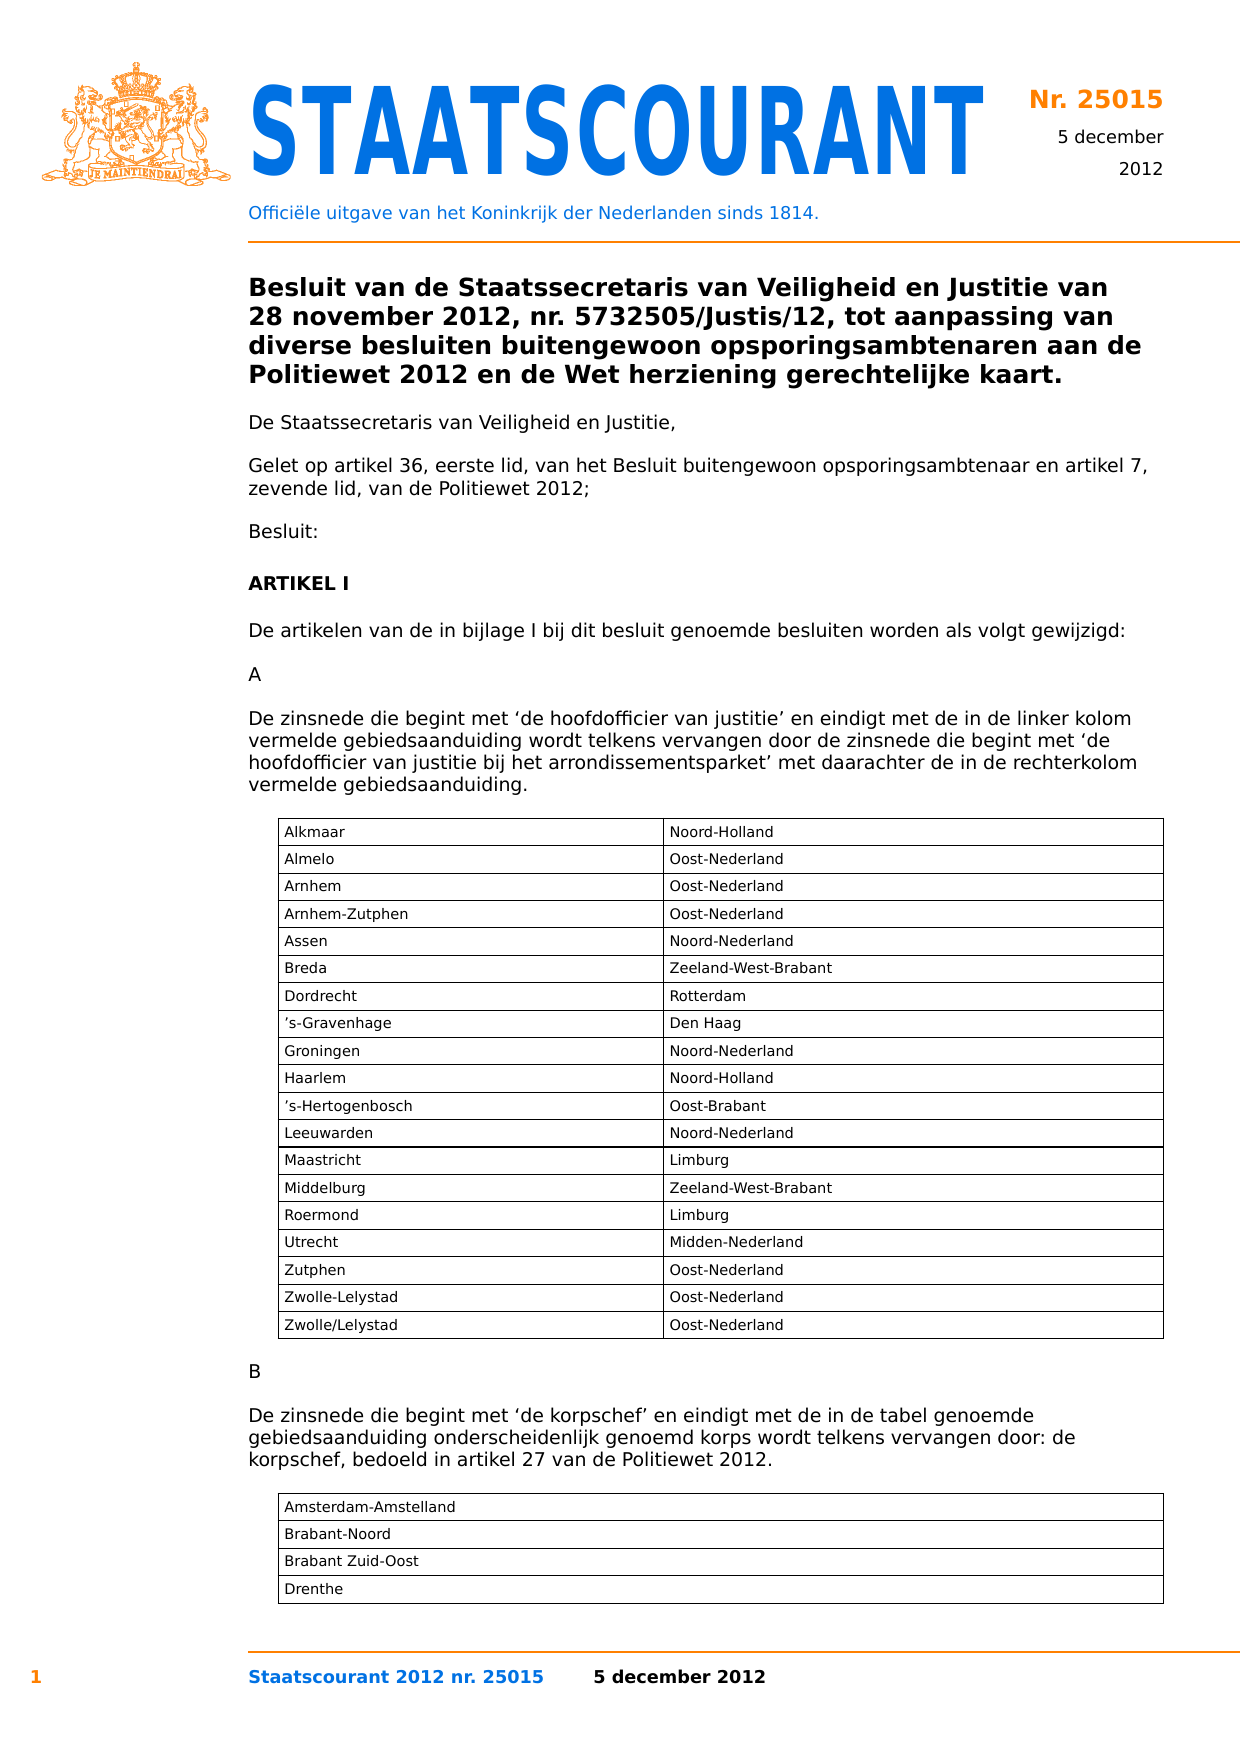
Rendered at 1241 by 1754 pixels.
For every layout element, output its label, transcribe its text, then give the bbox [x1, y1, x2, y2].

table_cell Zeeland-West-Brabant [664, 956, 1163, 982]
table_cell Assen [279, 928, 663, 955]
table_cell Noord-Nederland [664, 1120, 1163, 1146]
table_cell Limburg [664, 1202, 1163, 1229]
table_cell Zeeland-West-Brabant [664, 1175, 1163, 1201]
table_cell Brabant Zuid-Oost [279, 1549, 1163, 1575]
table_cell ’s-Hertogenbosch [279, 1093, 663, 1119]
text De zinsnede die begint met ‘de hoofdofficier van justitie’ en eindigt met de in de linker kolom vermelde gebiedsaanduiding wordt telkens vervangen door de zinsnede die begint met ‘de hoofdofficier van justitie bij het arrondissementsparket’ met daarachter de in de rechterkolom vermelde gebiedsaanduiding. [248, 708, 1163, 796]
table_cell Drenthe [279, 1576, 1163, 1602]
table_cell Utrecht [279, 1230, 663, 1256]
text Besluit: [248, 521, 1163, 543]
table_cell 5 december [998, 121, 1240, 153]
text De artikelen van de in bijlage I bij dit besluit genoemde besluiten worden als volgt gewijzigd: [248, 620, 1163, 642]
table_cell Oost-Brabant [664, 1093, 1163, 1119]
table_cell Noord-Holland [664, 1065, 1163, 1092]
table_header Alkmaar [279, 819, 663, 845]
table_cell Leeuwarden [279, 1120, 663, 1146]
table_cell Noord-Nederland [664, 1038, 1163, 1064]
table_cell Oost-Nederland [664, 901, 1163, 927]
table_header Noord-Holland [664, 819, 1163, 845]
table_cell Breda [279, 956, 663, 982]
table_cell Almelo [279, 846, 663, 872]
table_cell 2012 [998, 153, 1240, 203]
table_cell Zwolle/Lelystad [279, 1312, 663, 1338]
table_cell Zwolle-Lelystad [279, 1285, 663, 1311]
table_cell Limburg [664, 1148, 1163, 1174]
table_cell Oost-Nederland [664, 874, 1163, 900]
table_cell Arnhem [279, 874, 663, 900]
table_cell Oost-Nederland [664, 1312, 1163, 1338]
table_cell Roermond [279, 1202, 663, 1229]
text Gelet op artikel 36, eerste lid, van het Besluit buitengewoon opsporingsambtenaar en artikel 7, zevende lid, van de Politiewet 2012; [248, 455, 1163, 499]
table_cell Noord-Nederland [664, 928, 1163, 955]
table_header Nr. 25015 [998, 62, 1240, 121]
subtitle ARTIKEL I [248, 573, 1163, 595]
table_cell Oost-Nederland [664, 1285, 1163, 1311]
table_header STAATSCOURANT [248, 62, 998, 203]
subtitle Besluit van de Staatssecretaris van Veiligheid en Justitie van 28 november 2012, nr. 5732505/Justis/12, tot aanpassing van diverse besluiten buitengewoon opsporingsambtenaren aan de Politiewet 2012 en de Wet herziening gerechtelijke kaart. [248, 273, 1163, 390]
table_cell Maastricht [279, 1148, 663, 1174]
table_cell ’s-Gravenhage [279, 1011, 663, 1037]
table_cell Oost-Nederland [664, 1257, 1163, 1283]
table_cell Rotterdam [664, 983, 1163, 1009]
text B [248, 1361, 1163, 1383]
text De zinsnede die begint met ‘de korpschef’ en eindigt met de in de tabel genoemde gebiedsaanduiding onderscheidenlijk genoemd korps wordt telkens vervangen door: de korpschef, bedoeld in artikel 27 van de Politiewet 2012. [248, 1405, 1163, 1471]
table_header [25, 62, 248, 241]
table_header Amsterdam-Amstelland [279, 1494, 1163, 1520]
table_cell Haarlem [279, 1065, 663, 1092]
table_cell Den Haag [664, 1011, 1163, 1037]
text A [248, 664, 1163, 686]
table_cell Middelburg [279, 1175, 663, 1201]
picture [41, 62, 231, 186]
table_cell Zutphen [279, 1257, 663, 1283]
table_cell Brabant-Noord [279, 1521, 1163, 1548]
table_cell Midden-Nederland [664, 1230, 1163, 1256]
table_cell Dordrecht [279, 983, 663, 1009]
table_cell Arnhem-Zutphen [279, 901, 663, 927]
table_cell Groningen [279, 1038, 663, 1064]
table_cell Oost-Nederland [664, 846, 1163, 872]
text De Staatssecretaris van Veiligheid en Justitie, [248, 412, 1163, 433]
table_cell Officiële uitgave van het Koninkrijk der Nederlanden sinds 1814. [248, 203, 1240, 241]
